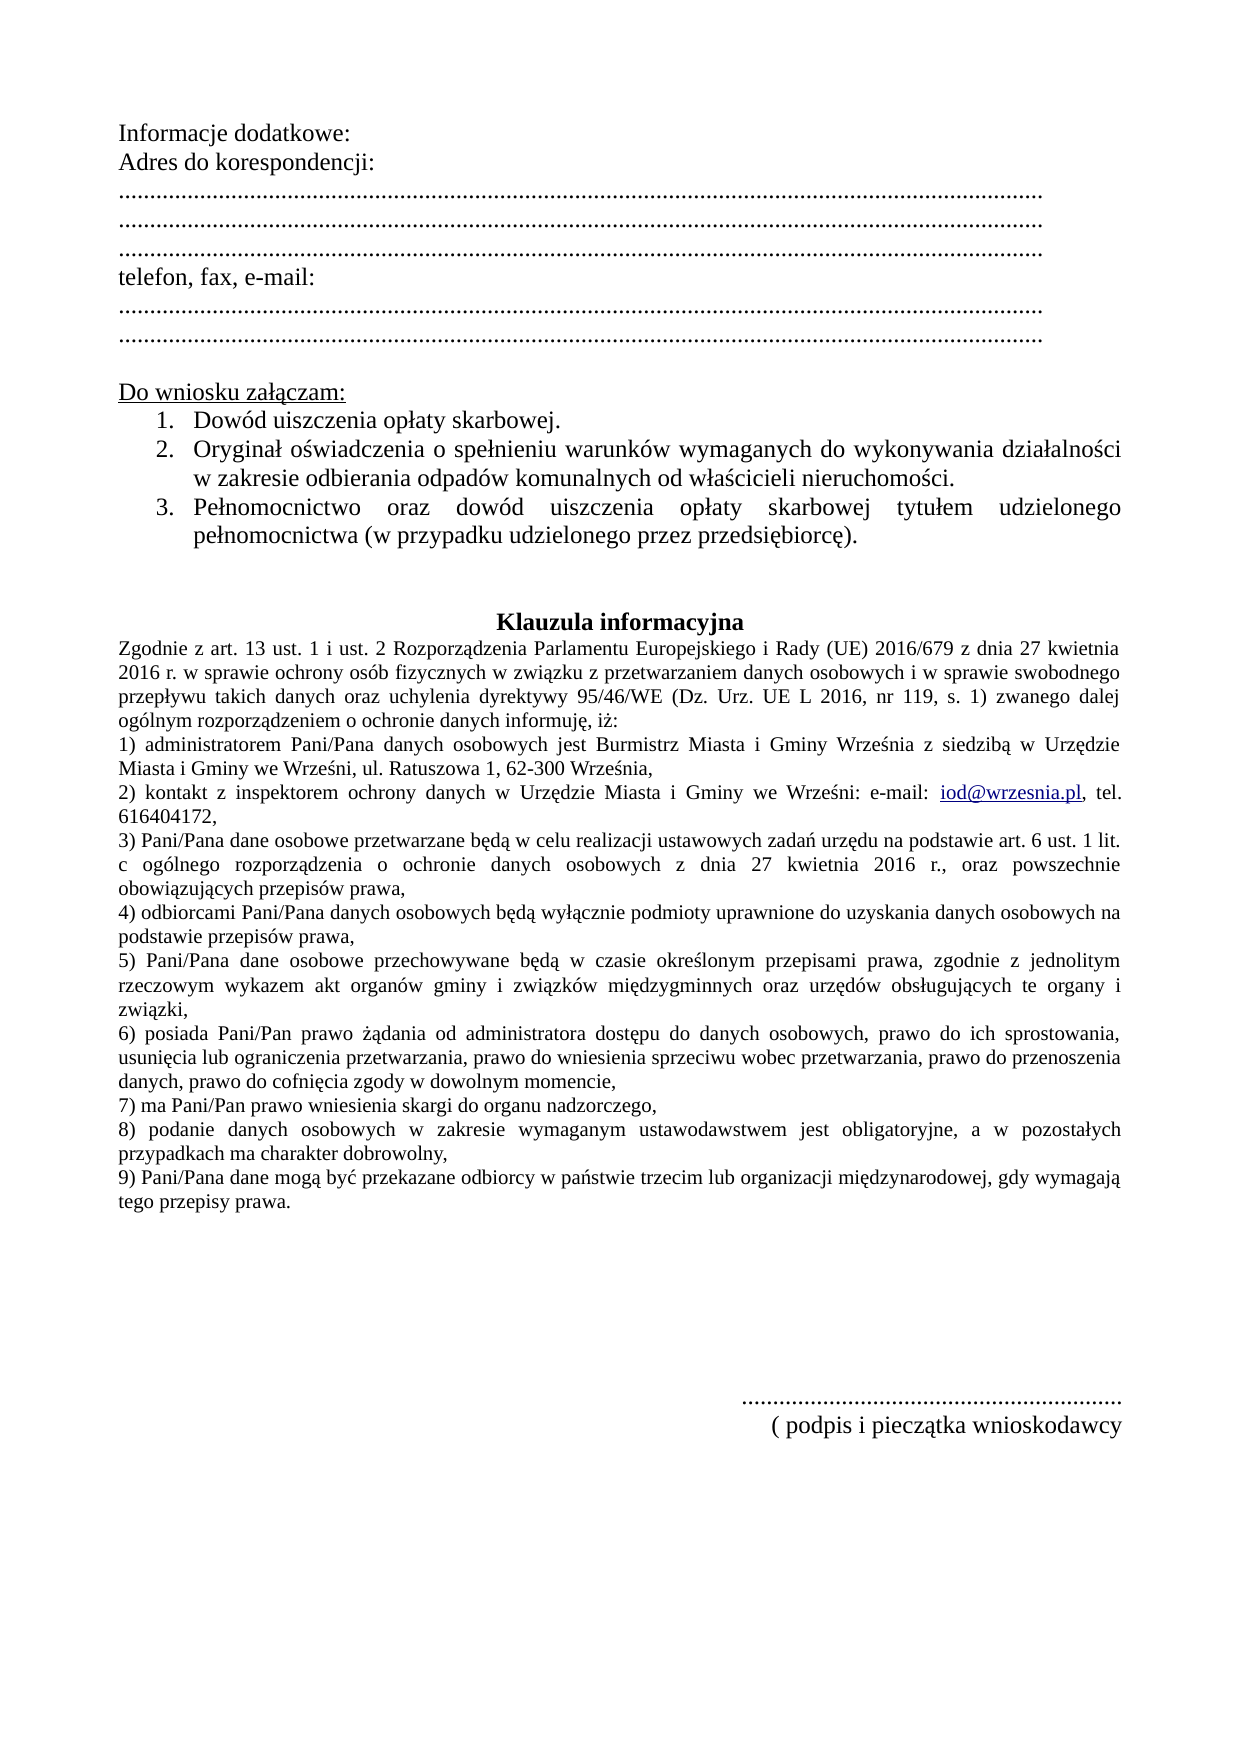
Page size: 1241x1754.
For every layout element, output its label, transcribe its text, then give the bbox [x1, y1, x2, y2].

text ............................................................. [118, 1381, 1122, 1410]
text Do wniosku załączam: [118, 377, 1122, 406]
list Pełnomocnictwo oraz dowód uiszczenia opłaty skarbowej tytułem udzielonego pełnomocnictwa (w przypadku udzielonego przez przedsiębiorcę). [156, 492, 1122, 549]
list Dowód uiszczenia opłaty skarbowej. [156, 406, 1122, 434]
text 5) Pani/Pana dane osobowe przechowywane będą w czasie określonym przepisami prawa, zgodnie z jednolitym rzeczowym wykazem akt organów gminy i związków międzygminnych oraz urzędów obsługujących te organy i związki, [118, 948, 1122, 1021]
list Oryginał oświadczenia o spełnieniu warunków wymaganych do wykonywania działalności w zakresie odbierania odpadów komunalnych od właścicieli nieruchomości. [156, 434, 1122, 492]
text telefon, fax, e-mail: [118, 262, 1122, 291]
text 8) podanie danych osobowych w zakresie wymaganym ustawodawstwem jest obligatoryjne, a w pozostałych przypadkach ma charakter dobrowolny, [118, 1117, 1122, 1165]
text Klauzula informacyjna [118, 607, 1122, 636]
text 4) odbiorcami Pani/Pana danych osobowych będą wyłącznie podmioty uprawnione do uzyskania danych osobowych na podstawie przepisów prawa, [118, 900, 1122, 948]
text 7) ma Pani/Pan prawo wniesienia skargi do organu nadzorczego, [118, 1093, 1122, 1117]
text ( podpis i pieczątka wnioskodawcy [118, 1410, 1122, 1438]
text .................................................................................................................................................... [118, 233, 1122, 262]
text .................................................................................................................................................... [118, 204, 1122, 233]
text 1) administratorem Pani/Pana danych osobowych jest Burmistrz Miasta i Gminy Września z siedzibą w Urzędzie Miasta i Gminy we Wrześni, ul. Ratuszowa 1, 62-300 Września, [118, 732, 1122, 780]
text Informacje dodatkowe: [118, 118, 1122, 147]
text .................................................................................................................................................... [118, 319, 1122, 348]
text 6) posiada Pani/Pan prawo żądania od administratora dostępu do danych osobowych, prawo do ich sprostowania, usunięcia lub ograniczenia przetwarzania, prawo do wniesienia sprzeciwu wobec przetwarzania, prawo do przenoszenia danych, prawo do cofnięcia zgody w dowolnym momencie, [118, 1021, 1122, 1093]
text .................................................................................................................................................... [118, 291, 1122, 319]
text .................................................................................................................................................... [118, 176, 1122, 204]
text Zgodnie z art. 13 ust. 1 i ust. 2 Rozporządzenia Parlamentu Europejskiego i Rady (UE) 2016/679 z dnia 27 kwietnia 2016 r. w sprawie ochrony osób fizycznych w związku z przetwarzaniem danych osobowych i w sprawie swobodnego przepływu takich danych oraz uchylenia dyrektywy 95/46/WE (Dz. Urz. UE L 2016, nr 119, s. 1) zwanego dalej ogólnym rozporządzeniem o ochronie danych informuję, iż: [118, 636, 1122, 732]
text 9) Pani/Pana dane mogą być przekazane odbiorcy w państwie trzecim lub organizacji międzynarodowej, gdy wymagają tego przepisy prawa. [118, 1165, 1122, 1213]
text 3) Pani/Pana dane osobowe przetwarzane będą w celu realizacji ustawowych zadań urzędu na podstawie art. 6 ust. 1 lit. c ogólnego rozporządzenia o ochronie danych osobowych z dnia 27 kwietnia 2016 r., oraz powszechnie obowiązujących przepisów prawa, [118, 828, 1122, 900]
text 2) kontakt z inspektorem ochrony danych w Urzędzie Miasta i Gminy we Wrześni: e-mail: iod@wrzesnia.pl, tel. 616404172, [118, 780, 1122, 828]
text Adres do korespondencji: [118, 147, 1122, 176]
